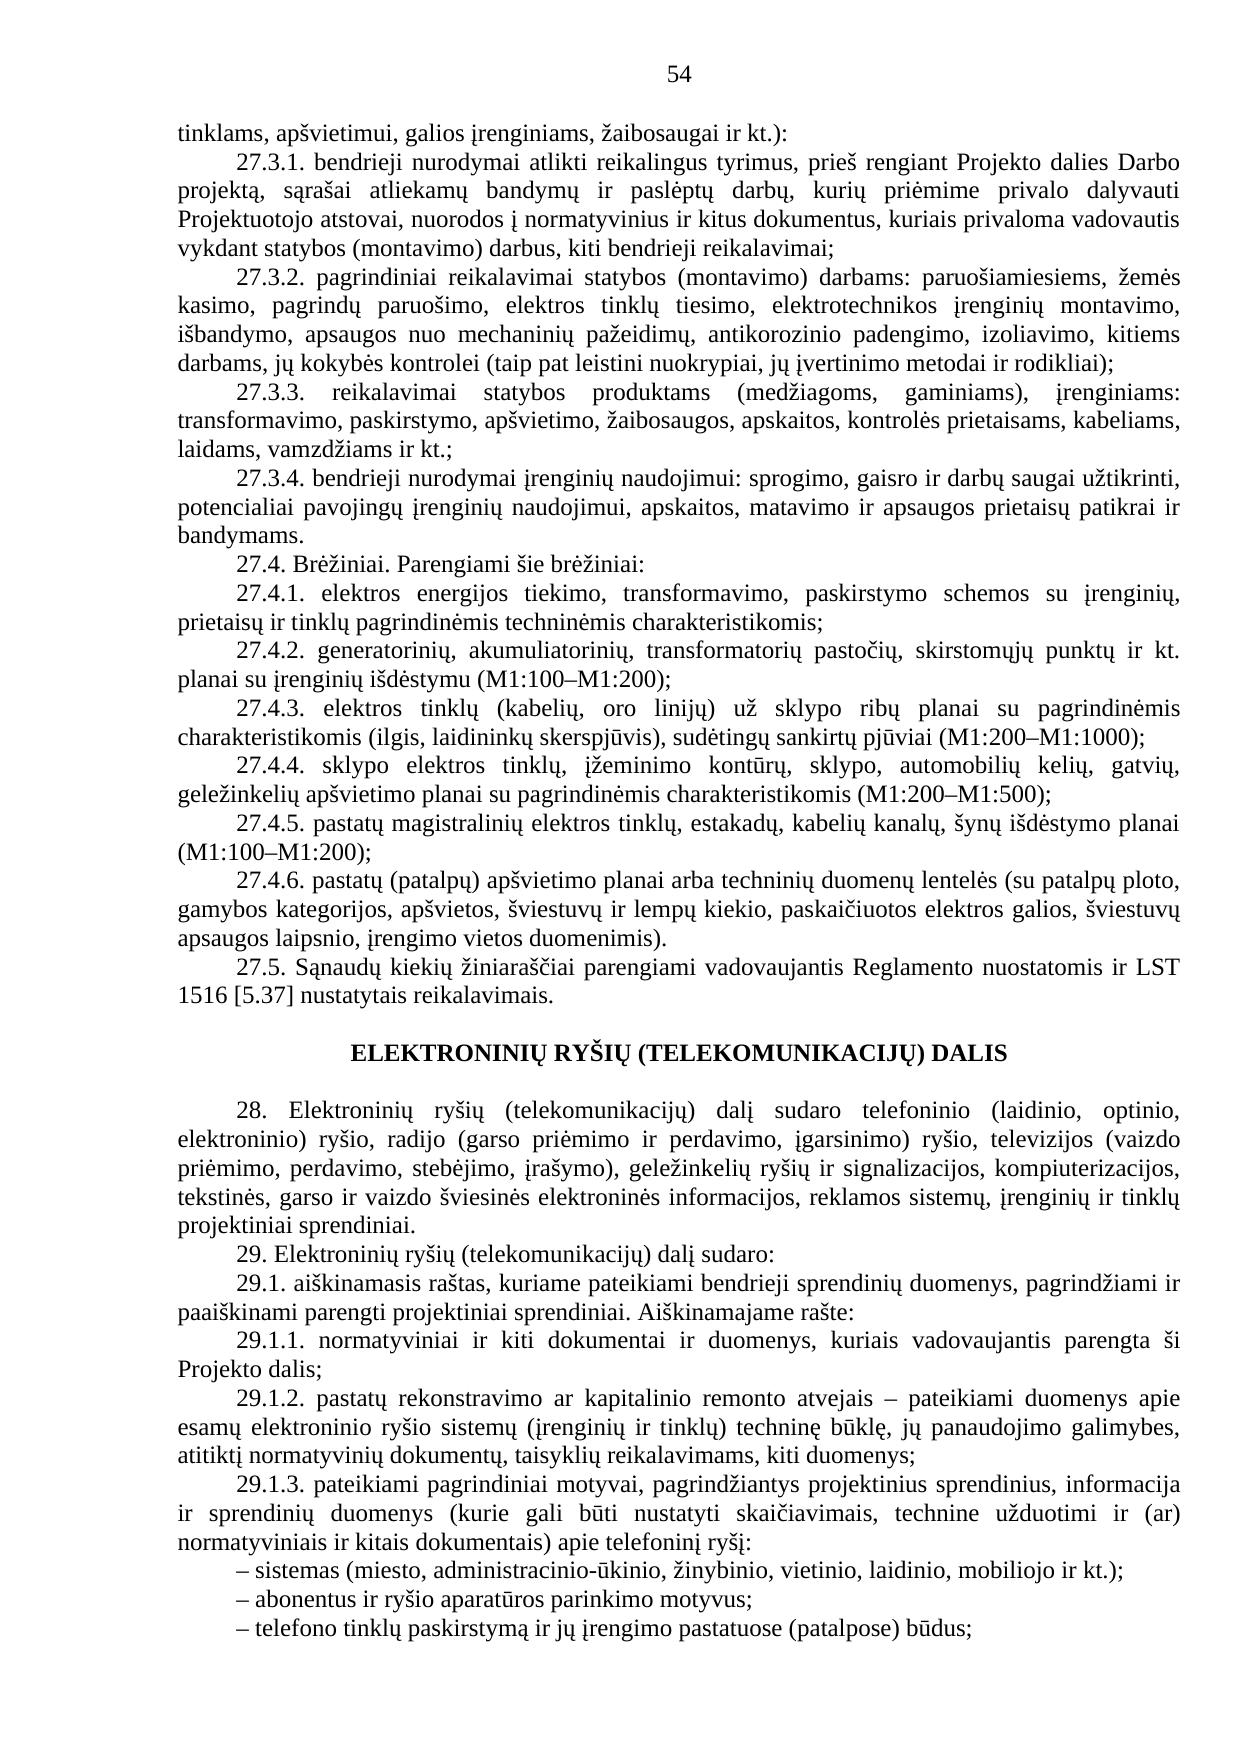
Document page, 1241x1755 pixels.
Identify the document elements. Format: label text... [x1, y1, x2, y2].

text 27.4.1. elektros energijos tiekimo, transformavimo, paskirstymo schemos su įrenginių, prietaisų ir tinklų pagrindinėmis techninėmis charakteristikomis; [177, 578, 1181, 636]
text 29.1.2. pastatų rekonstravimo ar kapitalinio remonto atvejais – pateikiami duomenys apie esamų elektroninio ryšio sistemų (įrenginių ir tinklų) techninę būklę, jų panaudojimo galimybes, atitiktį normatyvinių dokumentų, taisyklių reikalavimams, kiti duomenys; [177, 1383, 1181, 1469]
text 29. Elektroninių ryšių (telekomunikacijų) dalį sudaro: [177, 1239, 1181, 1268]
text 27.3.3. reikalavimai statybos produktams (medžiagoms, gaminiams), įrenginiams: transformavimo, paskirstymo, apšvietimo, žaibosaugos, apskaitos, kontrolės prietaisams, kabeliams, laidams, vamzdžiams ir kt.; [177, 377, 1181, 463]
text tinklams, apšvietimui, galios įrenginiams, žaibosaugai ir kt.): [177, 118, 1181, 147]
text 27.3.4. bendrieji nurodymai įrenginių naudojimui: sprogimo, gaisro ir darbų saugai užtikrinti, potencialiai pavojingų įrenginių naudojimui, apskaitos, matavimo ir apsaugos prietaisų patikrai ir bandymams. [177, 463, 1181, 549]
text 27.4.3. elektros tinklų (kabelių, oro linijų) už sklypo ribų planai su pagrindinėmis charakteristikomis (ilgis, laidininkų skerspjūvis), sudėtingų sankirtų pjūviai (M1:200–M1:1000); [177, 693, 1181, 751]
text ELEKTRONINIŲ RYŠIŲ (TELEKOMUNIKACIJŲ) DALIS [177, 1038, 1181, 1067]
text 28. Elektroninių ryšių (telekomunikacijų) dalį sudaro telefoninio (laidinio, optinio, elektroninio) ryšio, radijo (garso priėmimo ir perdavimo, įgarsinimo) ryšio, televizijos (vaizdo priėmimo, perdavimo, stebėjimo, įrašymo), geležinkelių ryšių ir signalizacijos, kompiuterizacijos, tekstinės, garso ir vaizdo šviesinės elektroninės informacijos, reklamos sistemų, įrenginių ir tinklų projektiniai sprendiniai. [177, 1096, 1181, 1239]
text – abonentus ir ryšio aparatūros parinkimo motyvus; [177, 1584, 1181, 1613]
text – sistemas (miesto, administracinio-ūkinio, žinybinio, vietinio, laidinio, mobiliojo ir kt.); [177, 1556, 1181, 1584]
text – telefono tinklų paskirstymą ir jų įrengimo pastatuose (patalpose) būdus; [177, 1613, 1181, 1642]
text 27.3.2. pagrindiniai reikalavimai statybos (montavimo) darbams: paruošiamiesiems, žemės kasimo, pagrindų paruošimo, elektros tinklų tiesimo, elektrotechnikos įrenginių montavimo, išbandymo, apsaugos nuo mechaninių pažeidimų, antikorozinio padengimo, izoliavimo, kitiems darbams, jų kokybės kontrolei (taip pat leistini nuokrypiai, jų įvertinimo metodai ir rodikliai); [177, 262, 1181, 377]
text 27.4.4. sklypo elektros tinklų, įžeminimo kontūrų, sklypo, automobilių kelių, gatvių, geležinkelių apšvietimo planai su pagrindinėmis charakteristikomis (M1:200–M1:500); [177, 751, 1181, 808]
text 29.1.3. pateikiami pagrindiniai motyvai, pagrindžiantys projektinius sprendinius, informacija ir sprendinių duomenys (kurie gali būti nustatyti skaičiavimais, technine užduotimi ir (ar) normatyviniais ir kitais dokumentais) apie telefoninį ryšį: [177, 1469, 1181, 1556]
text 27.3.1. bendrieji nurodymai atlikti reikalingus tyrimus, prieš rengiant Projekto dalies Darbo projektą, sąrašai atliekamų bandymų ir paslėptų darbų, kurių priėmime privalo dalyvauti Projektuotojo atstovai, nuorodos į normatyvinius ir kitus dokumentus, kuriais privaloma vadovautis vykdant statybos (montavimo) darbus, kiti bendrieji reikalavimai; [177, 147, 1181, 262]
text 27.4.5. pastatų magistralinių elektros tinklų, estakadų, kabelių kanalų, šynų išdėstymo planai (M1:100–M1:200); [177, 808, 1181, 866]
text 27.4. Brėžiniai. Parengiami šie brėžiniai: [177, 549, 1181, 578]
text 29.1. aiškinamasis raštas, kuriame pateikiami bendrieji sprendinių duomenys, pagrindžiami ir paaiškinami parengti projektiniai sprendiniai. Aiškinamajame rašte: [177, 1268, 1181, 1326]
text 27.5. Sąnaudų kiekių žiniaraščiai parengiami vadovaujantis Reglamento nuostatomis ir LST 1516 [5.37] nustatytais reikalavimais. [177, 952, 1181, 1009]
text 29.1.1. normatyviniai ir kiti dokumentai ir duomenys, kuriais vadovaujantis parengta ši Projekto dalis; [177, 1326, 1181, 1383]
text 27.4.6. pastatų (patalpų) apšvietimo planai arba techninių duomenų lentelės (su patalpų ploto, gamybos kategorijos, apšvietos, šviestuvų ir lempų kiekio, paskaičiuotos elektros galios, šviestuvų apsaugos laipsnio, įrengimo vietos duomenimis). [177, 866, 1181, 952]
text 27.4.2. generatorinių, akumuliatorinių, transformatorių pastočių, skirstomųjų punktų ir kt. planai su įrenginių išdėstymu (M1:100–M1:200); [177, 636, 1181, 693]
